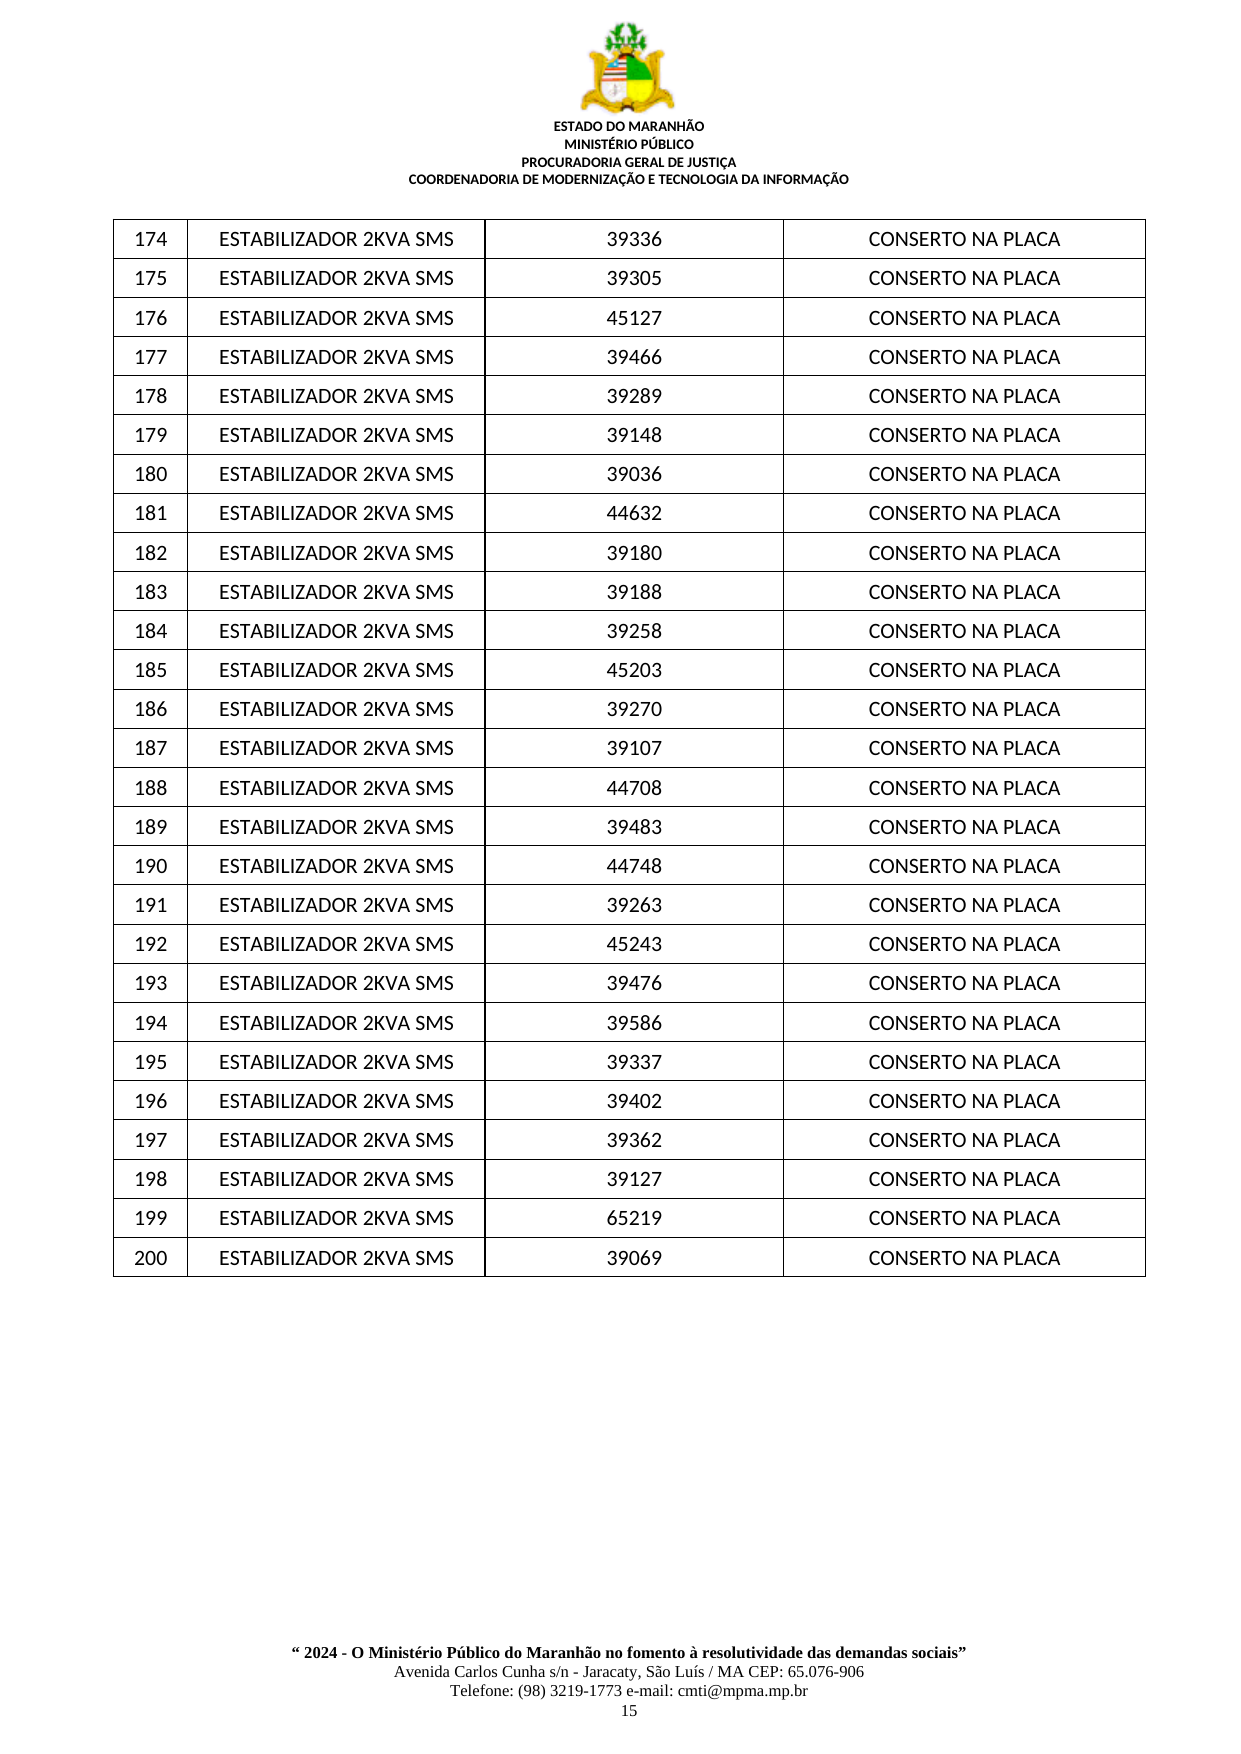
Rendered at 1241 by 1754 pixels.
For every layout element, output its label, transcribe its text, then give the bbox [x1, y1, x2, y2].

table_cell CONSERTO NA PLACA [784, 415, 1145, 453]
table_cell 39336 [486, 220, 783, 258]
table_cell CONSERTO NA PLACA [784, 455, 1145, 493]
table_cell ESTABILIZADOR 2KVA SMS [188, 298, 484, 336]
table_cell 195 [114, 1042, 187, 1080]
table_cell CONSERTO NA PLACA [784, 768, 1145, 806]
table_cell 175 [114, 259, 187, 297]
table_cell CONSERTO NA PLACA [784, 259, 1145, 297]
table_cell CONSERTO NA PLACA [784, 1199, 1145, 1237]
table_cell ESTABILIZADOR 2KVA SMS [188, 455, 484, 493]
table_cell 39127 [486, 1160, 783, 1198]
table_cell 194 [114, 1003, 187, 1041]
table_cell ESTABILIZADOR 2KVA SMS [188, 1081, 484, 1119]
table_cell 39305 [486, 259, 783, 297]
table_cell 193 [114, 964, 187, 1002]
table_cell 39036 [486, 455, 783, 493]
table_cell 174 [114, 220, 187, 258]
table_cell 39188 [486, 572, 783, 610]
table_cell ESTABILIZADOR 2KVA SMS [188, 533, 484, 571]
table_cell 176 [114, 298, 187, 336]
table_cell 185 [114, 650, 187, 688]
table_cell 39107 [486, 729, 783, 767]
table_cell CONSERTO NA PLACA [784, 1120, 1145, 1158]
table_cell 177 [114, 337, 187, 375]
table_cell ESTABILIZADOR 2KVA SMS [188, 1199, 484, 1237]
table_cell 39476 [486, 964, 783, 1002]
table_cell 39258 [486, 611, 783, 649]
table_cell CONSERTO NA PLACA [784, 220, 1145, 258]
table_cell 39270 [486, 690, 783, 728]
table_cell 190 [114, 846, 187, 884]
table_cell CONSERTO NA PLACA [784, 807, 1145, 845]
table_cell 39483 [486, 807, 783, 845]
table_cell 39466 [486, 337, 783, 375]
table_cell CONSERTO NA PLACA [784, 650, 1145, 688]
table_cell 192 [114, 925, 187, 963]
table_cell ESTABILIZADOR 2KVA SMS [188, 415, 484, 453]
table_cell CONSERTO NA PLACA [784, 337, 1145, 375]
table_cell 200 [114, 1238, 187, 1276]
table_cell CONSERTO NA PLACA [784, 533, 1145, 571]
table_cell 199 [114, 1199, 187, 1237]
table_cell CONSERTO NA PLACA [784, 885, 1145, 923]
table_cell ESTABILIZADOR 2KVA SMS [188, 572, 484, 610]
table_cell ESTABILIZADOR 2KVA SMS [188, 337, 484, 375]
table_cell 45203 [486, 650, 783, 688]
table_cell CONSERTO NA PLACA [784, 690, 1145, 728]
table_cell CONSERTO NA PLACA [784, 964, 1145, 1002]
table_cell 197 [114, 1120, 187, 1158]
table_cell CONSERTO NA PLACA [784, 1042, 1145, 1080]
table_cell 39289 [486, 376, 783, 414]
table_cell CONSERTO NA PLACA [784, 729, 1145, 767]
table_cell CONSERTO NA PLACA [784, 1081, 1145, 1119]
table_cell CONSERTO NA PLACA [784, 611, 1145, 649]
table_cell 186 [114, 690, 187, 728]
table_cell ESTABILIZADOR 2KVA SMS [188, 1238, 484, 1276]
table_cell 44748 [486, 846, 783, 884]
table_cell ESTABILIZADOR 2KVA SMS [188, 807, 484, 845]
table_cell CONSERTO NA PLACA [784, 376, 1145, 414]
table_cell 183 [114, 572, 187, 610]
table_cell 187 [114, 729, 187, 767]
table_cell 182 [114, 533, 187, 571]
table_cell ESTABILIZADOR 2KVA SMS [188, 964, 484, 1002]
table_cell 45127 [486, 298, 783, 336]
table_cell ESTABILIZADOR 2KVA SMS [188, 846, 484, 884]
table_cell 45243 [486, 925, 783, 963]
table_cell 39180 [486, 533, 783, 571]
table_cell CONSERTO NA PLACA [784, 846, 1145, 884]
table_cell ESTABILIZADOR 2KVA SMS [188, 1042, 484, 1080]
table_cell ESTABILIZADOR 2KVA SMS [188, 259, 484, 297]
table_cell 39362 [486, 1120, 783, 1158]
table_cell 180 [114, 455, 187, 493]
table_cell CONSERTO NA PLACA [784, 298, 1145, 336]
table_cell CONSERTO NA PLACA [784, 1003, 1145, 1041]
table_cell ESTABILIZADOR 2KVA SMS [188, 1160, 484, 1198]
table_cell CONSERTO NA PLACA [784, 925, 1145, 963]
table_cell ESTABILIZADOR 2KVA SMS [188, 1003, 484, 1041]
table_cell ESTABILIZADOR 2KVA SMS [188, 925, 484, 963]
table_cell 191 [114, 885, 187, 923]
table_cell 179 [114, 415, 187, 453]
table_cell 39337 [486, 1042, 783, 1080]
table_cell CONSERTO NA PLACA [784, 494, 1145, 532]
table_cell ESTABILIZADOR 2KVA SMS [188, 376, 484, 414]
table_cell 178 [114, 376, 187, 414]
table_cell CONSERTO NA PLACA [784, 1160, 1145, 1198]
table_cell 39263 [486, 885, 783, 923]
table_cell ESTABILIZADOR 2KVA SMS [188, 220, 484, 258]
table_cell ESTABILIZADOR 2KVA SMS [188, 885, 484, 923]
table_cell CONSERTO NA PLACA [784, 572, 1145, 610]
table_cell 44632 [486, 494, 783, 532]
table_cell 189 [114, 807, 187, 845]
table_cell ESTABILIZADOR 2KVA SMS [188, 729, 484, 767]
table_cell ESTABILIZADOR 2KVA SMS [188, 690, 484, 728]
table_cell 39402 [486, 1081, 783, 1119]
table_cell 188 [114, 768, 187, 806]
table_cell 196 [114, 1081, 187, 1119]
table_cell 44708 [486, 768, 783, 806]
table_cell 198 [114, 1160, 187, 1198]
table_cell ESTABILIZADOR 2KVA SMS [188, 1120, 484, 1158]
table_cell 184 [114, 611, 187, 649]
table_cell ESTABILIZADOR 2KVA SMS [188, 611, 484, 649]
table_cell 39586 [486, 1003, 783, 1041]
table_cell ESTABILIZADOR 2KVA SMS [188, 768, 484, 806]
table_cell CONSERTO NA PLACA [784, 1238, 1145, 1276]
table_cell 39069 [486, 1238, 783, 1276]
table_cell 39148 [486, 415, 783, 453]
table_cell ESTABILIZADOR 2KVA SMS [188, 494, 484, 532]
table_cell 181 [114, 494, 187, 532]
table_cell ESTABILIZADOR 2KVA SMS [188, 650, 484, 688]
table_cell 65219 [486, 1199, 783, 1237]
